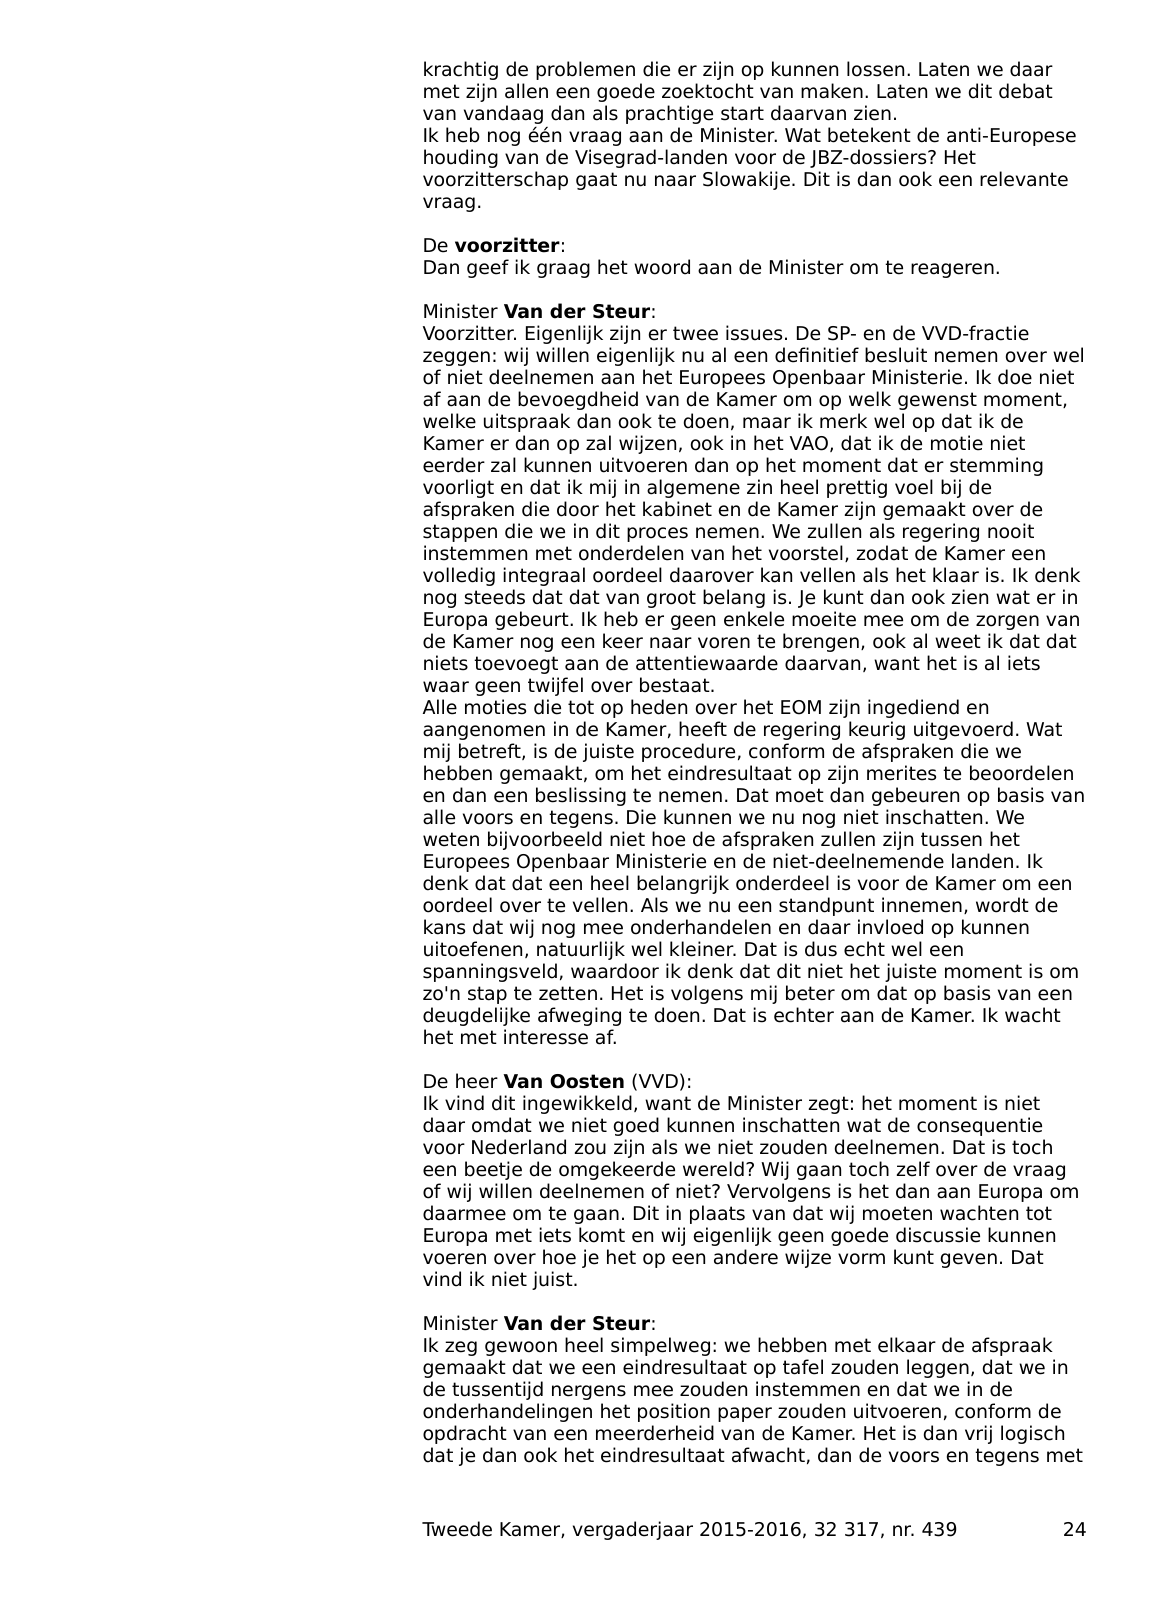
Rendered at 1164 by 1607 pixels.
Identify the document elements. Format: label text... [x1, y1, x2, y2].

text Minister Van der Steur: [422, 301, 1087, 323]
text Dan geef ik graag het woord aan de Minister om te reageren. [422, 257, 1087, 279]
text krachtig de problemen die er zijn op kunnen lossen. Laten we daar met zijn allen een goede zoektocht van maken. Laten we dit debat van vandaag dan als prachtige start daarvan zien. [422, 59, 1087, 125]
text Alle moties die tot op heden over het EOM zijn ingediend en aangenomen in de Kamer, heeft de regering keurig uitgevoerd. Wat mij betreft, is de juiste procedure, conform de afspraken die we hebben gemaakt, om het eindresultaat op zijn merites te beoordelen en dan een beslissing te nemen. Dat moet dan gebeuren op basis van alle voors en tegens. Die kunnen we nu nog niet inschatten. We weten bijvoorbeeld niet hoe de afspraken zullen zijn tussen het Europees Openbaar Ministerie en de niet-deelnemende landen. Ik denk dat dat een heel belangrijk onderdeel is voor de Kamer om een oordeel over te vellen. Als we nu een standpunt innemen, wordt de kans dat wij nog mee onderhandelen en daar invloed op kunnen uitoefenen, natuurlijk wel kleiner. Dat is dus echt wel een spanningsveld, waardoor ik denk dat dit niet het juiste moment is om zo'n stap te zetten. Het is volgens mij beter om dat op basis van een deugdelijke afweging te doen. Dat is echter aan de Kamer. Ik wacht het met interesse af. [422, 697, 1087, 1048]
text Ik zeg gewoon heel simpelweg: we hebben met elkaar de afspraak gemaakt dat we een eindresultaat op tafel zouden leggen, dat we in de tussentijd nergens mee zouden instemmen en dat we in de onderhandelingen het position paper zouden uitvoeren, conform de opdracht van een meerderheid van de Kamer. Het is dan vrij logisch dat je dan ook het eindresultaat afwacht, dan de voors en tegens met [422, 1335, 1087, 1467]
text Ik heb nog één vraag aan de Minister. Wat betekent de anti-Europese houding van de Visegrad-landen voor de JBZ-dossiers? Het voorzitterschap gaat nu naar Slowakije. Dit is dan ook een relevante vraag. [422, 125, 1087, 213]
text Ik vind dit ingewikkeld, want de Minister zegt: het moment is niet daar omdat we niet goed kunnen inschatten wat de consequentie voor Nederland zou zijn als we niet zouden deelnemen. Dat is toch een beetje de omgekeerde wereld? Wij gaan toch zelf over de vraag of wij willen deelnemen of niet? Vervolgens is het dan aan Europa om daarmee om te gaan. Dit in plaats van dat wij moeten wachten tot Europa met iets komt en wij eigenlijk geen goede discussie kunnen voeren over hoe je het op een andere wijze vorm kunt geven. Dat vind ik niet juist. [422, 1093, 1087, 1291]
text Minister Van der Steur: [422, 1313, 1087, 1335]
text De heer Van Oosten (VVD): [422, 1071, 1087, 1093]
text De voorzitter: [422, 235, 1087, 257]
text Voorzitter. Eigenlijk zijn er twee issues. De SP- en de VVD-fractie zeggen: wij willen eigenlijk nu al een definitief besluit nemen over wel of niet deelnemen aan het Europees Openbaar Ministerie. Ik doe niet af aan de bevoegdheid van de Kamer om op welk gewenst moment, welke uitspraak dan ook te doen, maar ik merk wel op dat ik de Kamer er dan op zal wijzen, ook in het VAO, dat ik de motie niet eerder zal kunnen uitvoeren dan op het moment dat er stemming voorligt en dat ik mij in algemene zin heel prettig voel bij de afspraken die door het kabinet en de Kamer zijn gemaakt over de stappen die we in dit proces nemen. We zullen als regering nooit instemmen met onderdelen van het voorstel, zodat de Kamer een volledig integraal oordeel daarover kan vellen als het klaar is. Ik denk nog steeds dat dat van groot belang is. Je kunt dan ook zien wat er in Europa gebeurt. Ik heb er geen enkele moeite mee om de zorgen van de Kamer nog een keer naar voren te brengen, ook al weet ik dat dat niets toevoegt aan de attentiewaarde daarvan, want het is al iets waar geen twijfel over bestaat. [422, 323, 1087, 697]
